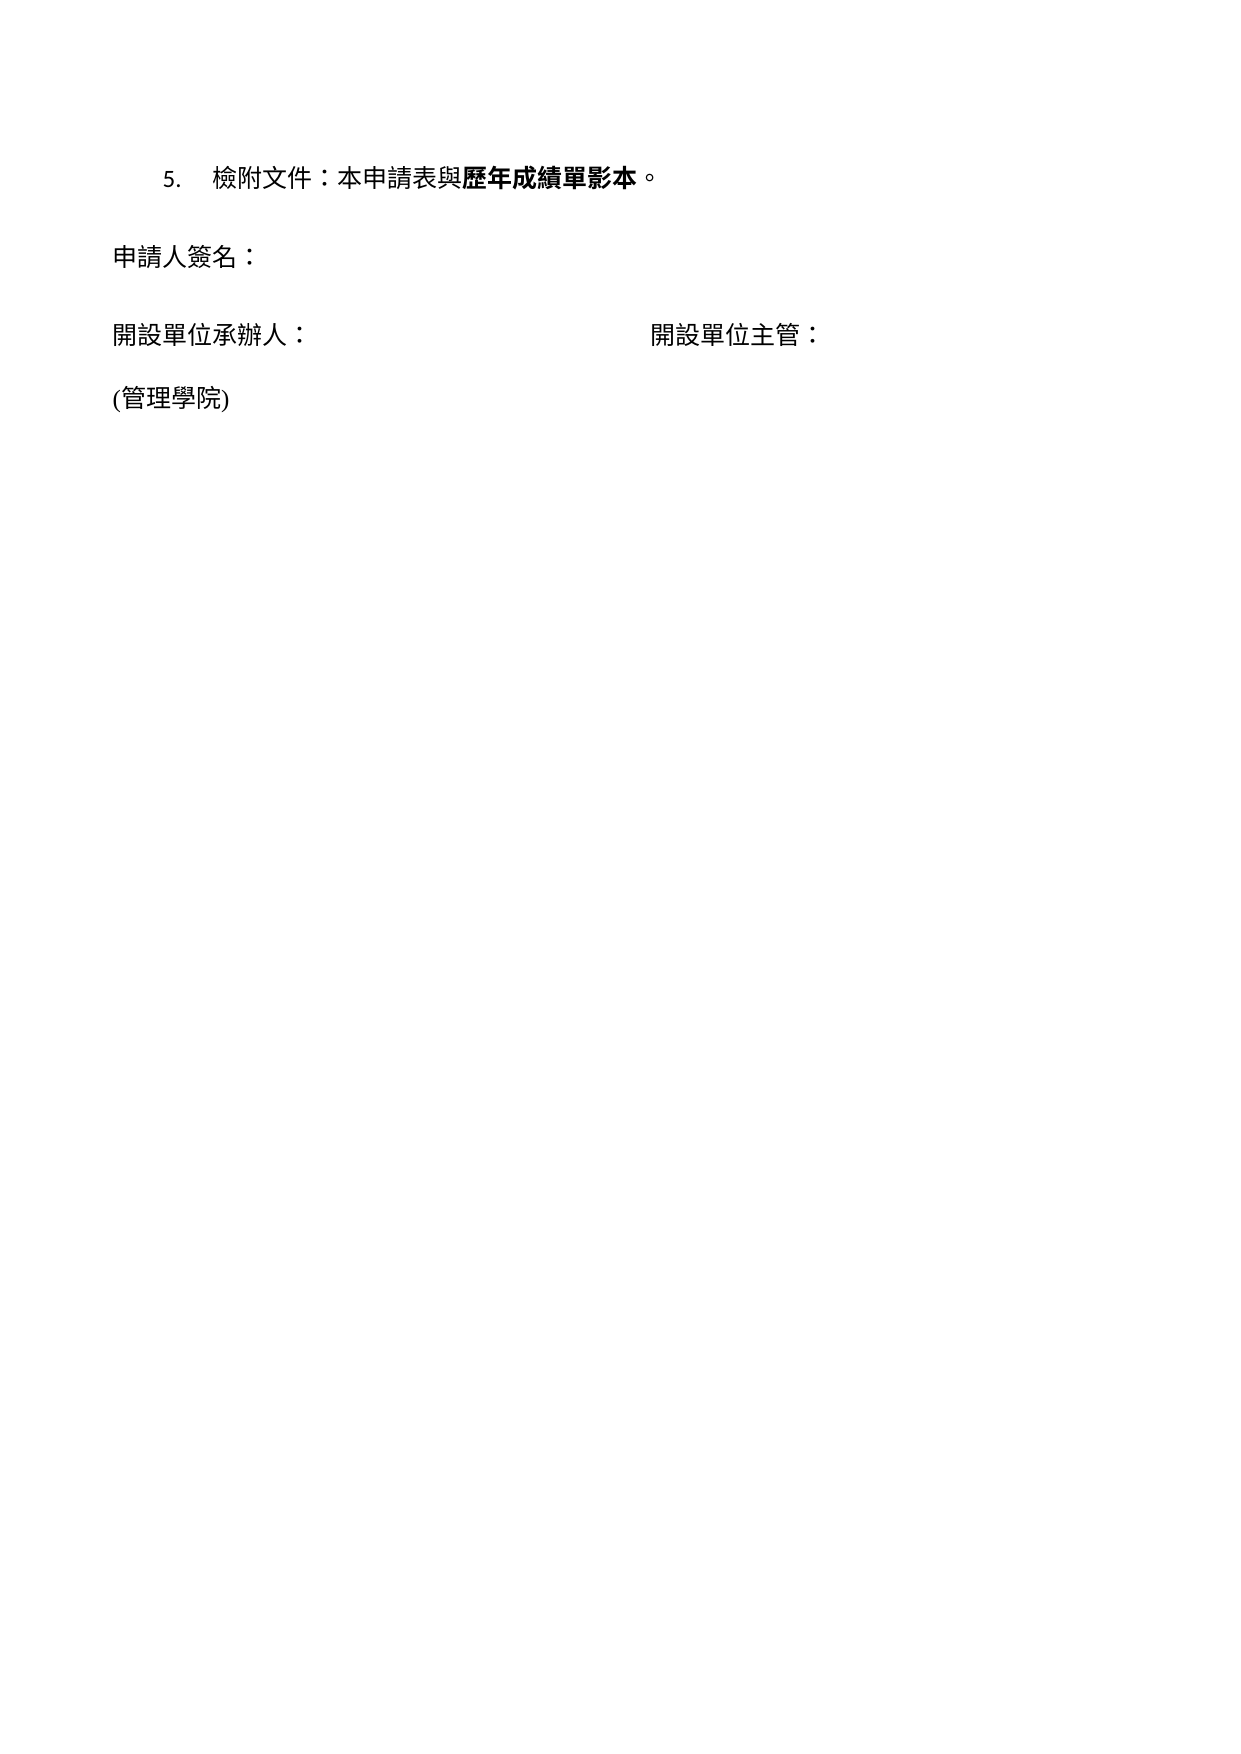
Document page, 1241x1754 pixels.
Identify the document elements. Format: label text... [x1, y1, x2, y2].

text 開設單位承辦人： 開設單位主管： [112, 292, 1128, 354]
text 申請人簽名： [112, 238, 1128, 274]
text (管理學院) [112, 354, 1128, 417]
list 檢附文件：本申請表與歷年成績單影本。 [162, 158, 1128, 194]
